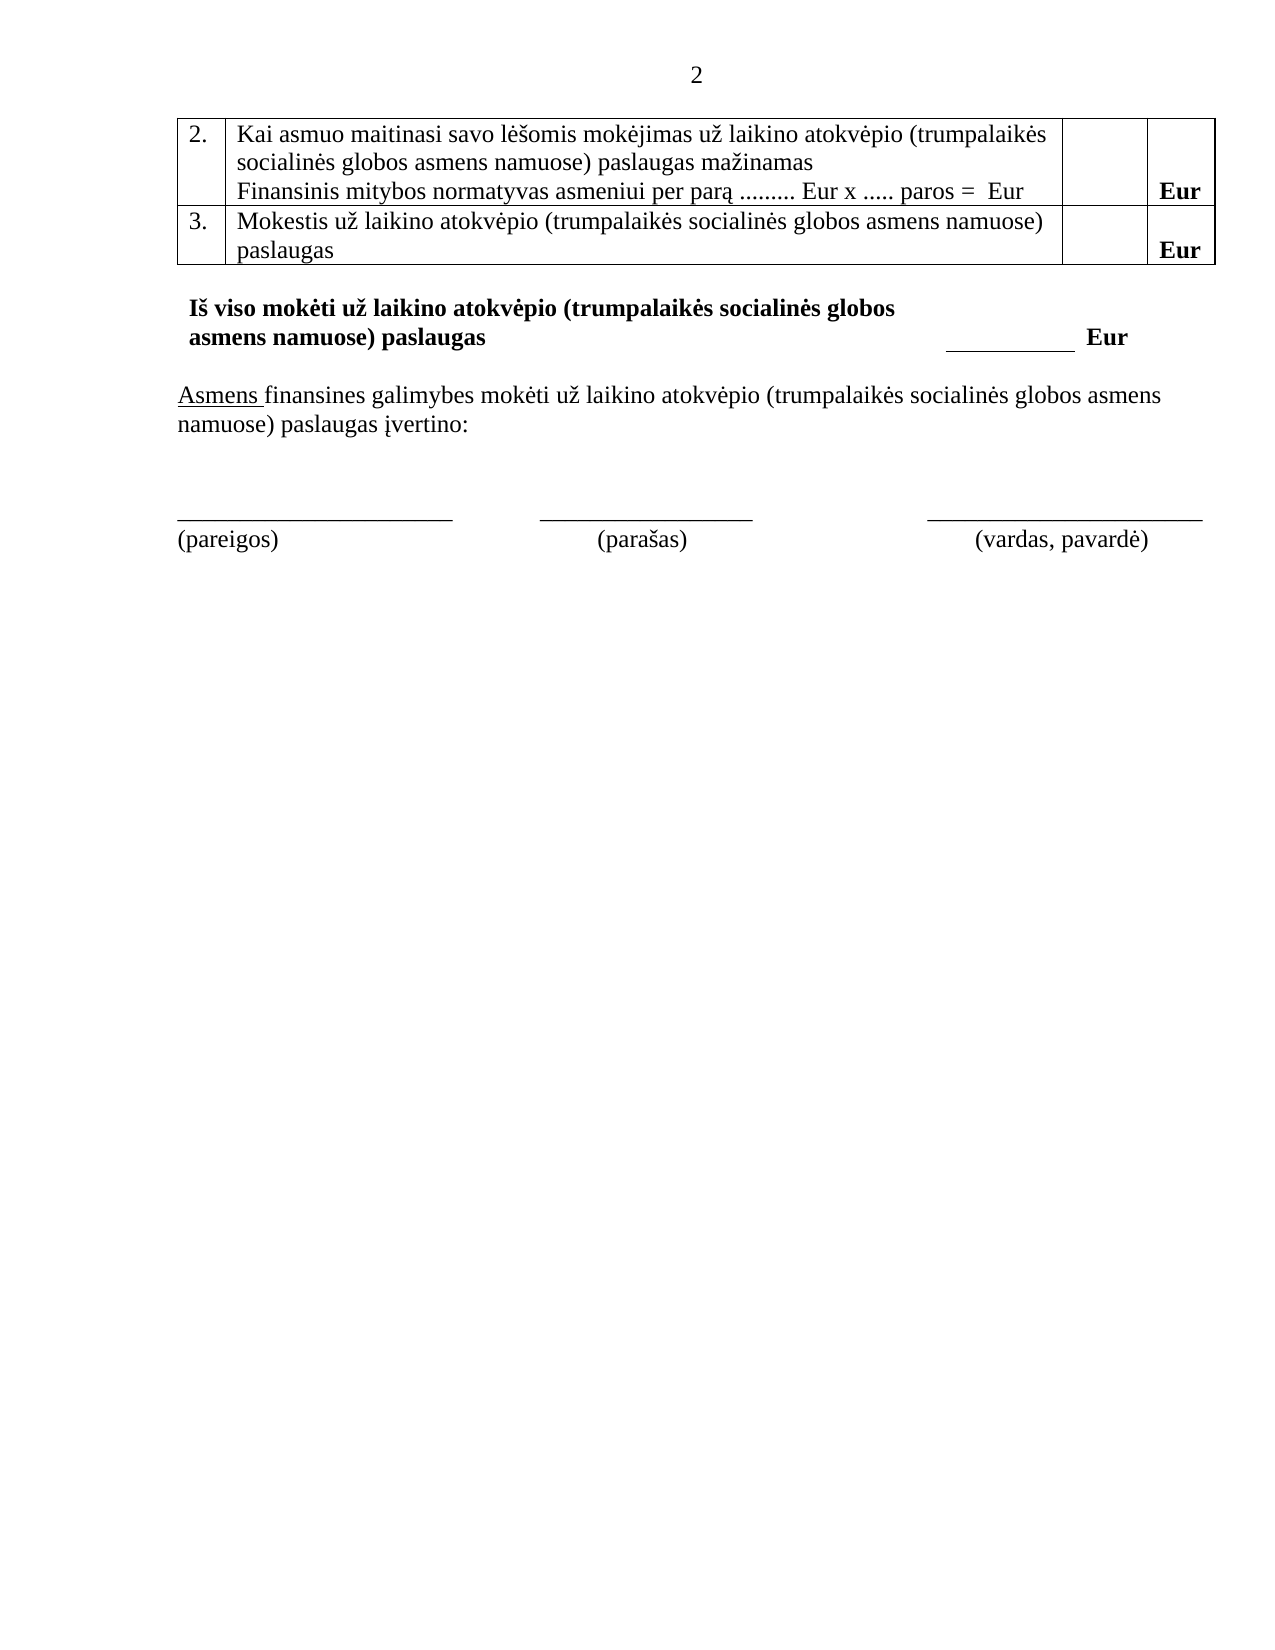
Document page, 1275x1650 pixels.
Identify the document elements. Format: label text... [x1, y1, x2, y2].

table_cell Eur [1075, 265, 1192, 351]
text (pareigos) (parašas) (vardas, pavardė) [177, 524, 1216, 553]
table_cell Kai asmuo maitinasi savo lėšomis mokėjimas už laikino atokvėpio (trumpalaikės socialinės globos asmens namuose) paslaugas mažinamas Finansinis mitybos normatyvas asmeniui per parą ......... Eur x ..... paros = Eur [226, 119, 1062, 205]
table_cell [946, 265, 1075, 351]
table_cell [1063, 206, 1147, 263]
table_cell [1063, 119, 1147, 205]
table_cell 2. [178, 119, 225, 205]
table_cell Mokestis už laikino atokvėpio (trumpalaikės socialinės globos asmens namuose) paslaugas [226, 206, 1062, 263]
table_cell Eur [1148, 206, 1214, 263]
text Asmens finansines galimybes mokėti už laikino atokvėpio (trumpalaikės socialinės globos asmens namuose) paslaugas įvertino: [177, 381, 1216, 438]
table_cell 3. [178, 206, 225, 263]
text ______________________ _________________ ______________________ [177, 496, 1216, 524]
table_cell Iš viso mokėti už laikino atokvėpio (trumpalaikės socialinės globos asmens namuose) paslaugas [177, 265, 946, 351]
table_cell [1192, 265, 1215, 351]
table_cell Eur [1148, 119, 1214, 205]
